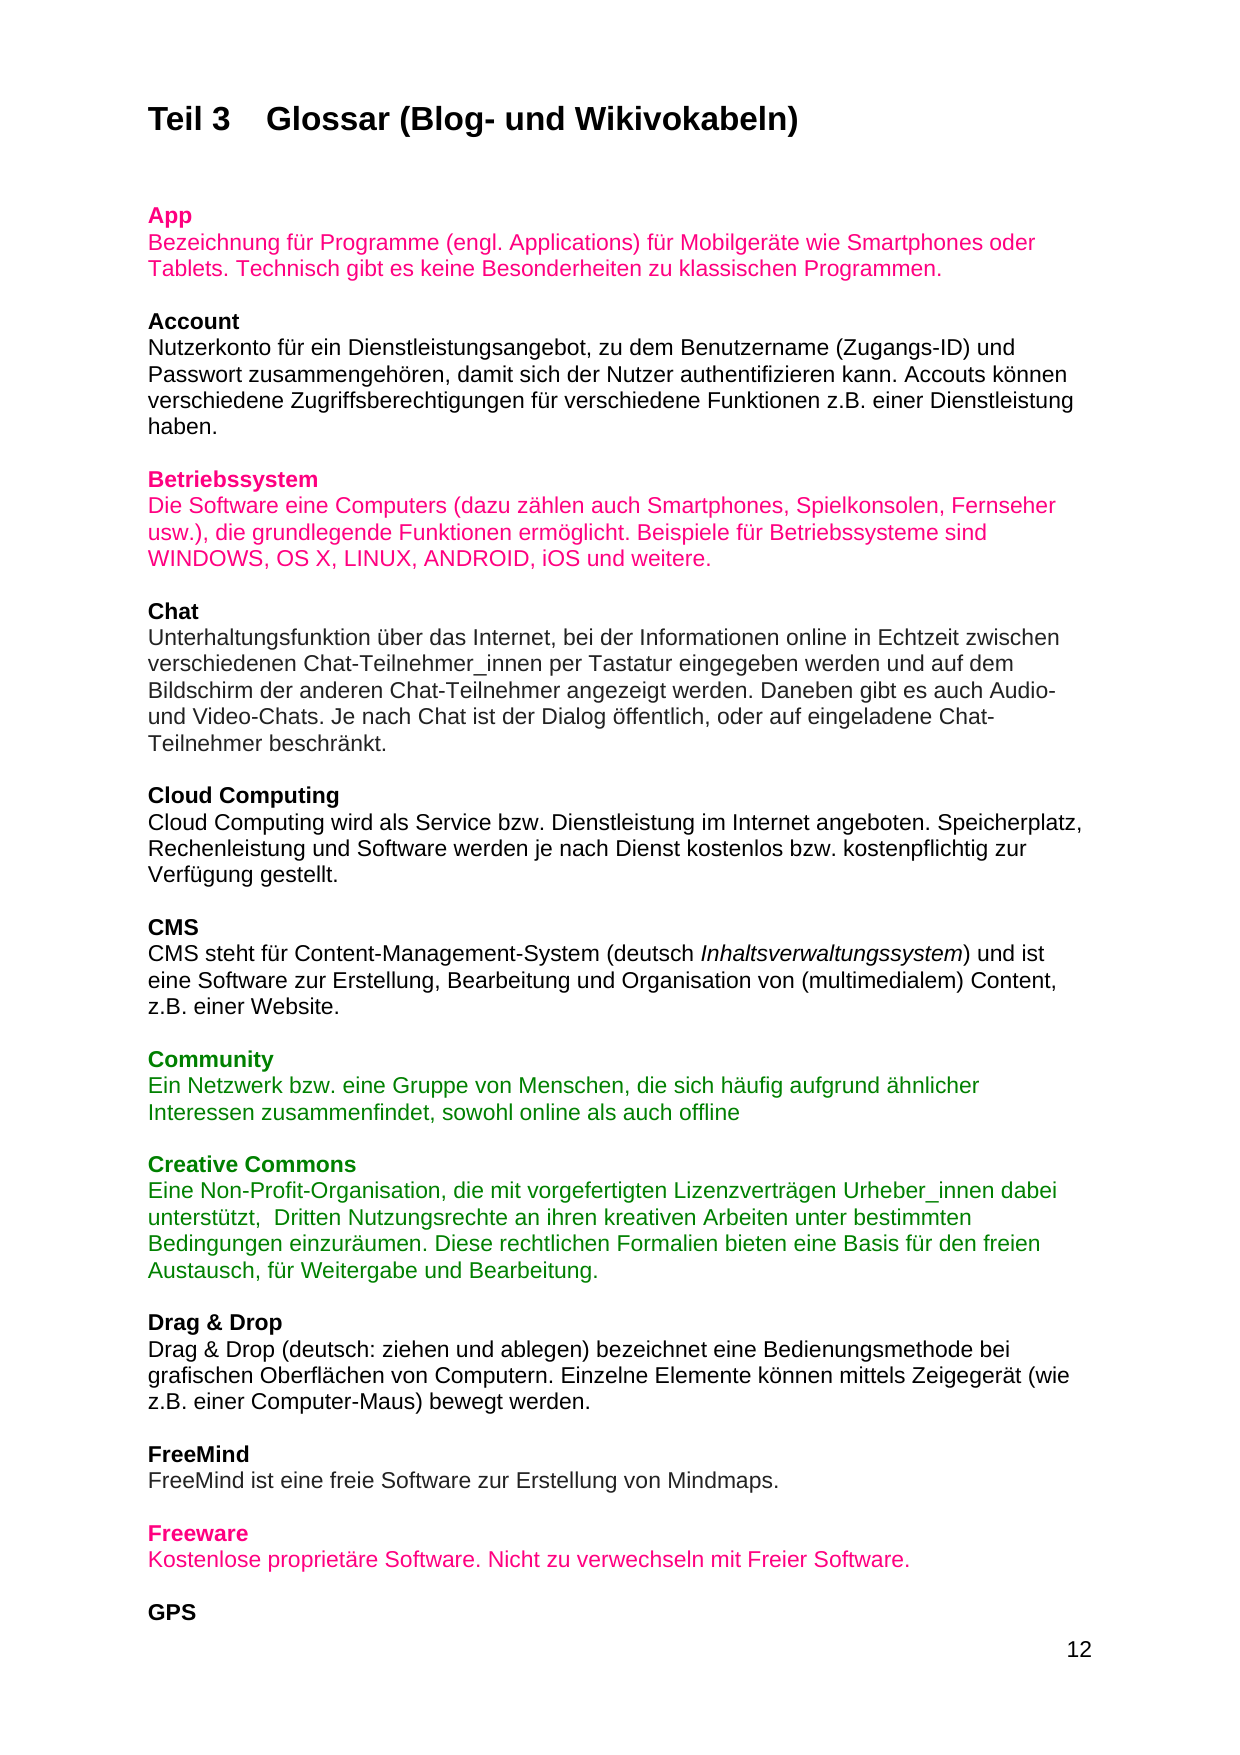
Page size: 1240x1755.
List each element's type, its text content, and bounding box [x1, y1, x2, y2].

text Betriebssystem [148, 466, 1092, 492]
text FreeMind ist eine freie Software zur Erstellung von Mindmaps. [148, 1467, 1092, 1494]
text App [148, 202, 1092, 229]
text Community [148, 1046, 1092, 1072]
text Drag & Drop (deutsch: ziehen und ablegen) bezeichnet eine Bedienungsmethode bei grafischen Oberflächen von Computern. Einzelne Elemente können mittels Zeigegerät (wie z.B. einer Computer-Maus) bewegt werden. [148, 1336, 1092, 1415]
text GPS [148, 1599, 1092, 1626]
text Cloud Computing wird als Service bzw. Dienstleistung im Internet angeboten. Speicherplatz, Rechenleistung und Software werden je nach Dienst kostenlos bzw. kostenpflichtig zur Verfügung gestellt. [148, 808, 1092, 888]
text Die Software eine Computers (dazu zählen auch Smartphones, Spielkonsolen, Fernseher usw.), die grundlegende Funktionen ermöglicht. Beispiele für Betriebssysteme sind WINDOWS, OS X, LINUX, ANDROID, iOS und weitere. [148, 492, 1092, 571]
text Account [148, 308, 1092, 334]
text Chat [148, 598, 1092, 624]
text CMS [148, 914, 1092, 940]
text Unterhaltungsfunktion über das Internet, bei der Informationen online in Echtzeit zwischen verschiedenen Chat-Teilnehmer_innen per Tastatur eingegeben werden und auf dem Bildschirm der anderen Chat-Teilnehmer angezeigt werden. Daneben gibt es auch Audio- und Video-Chats. Je nach Chat ist der Dialog öffentlich, oder auf eingeladene Chat-Teilnehmer beschränkt. [148, 624, 1092, 756]
text Kostenlose proprietäre Software. Nicht zu verwechseln mit Freier Software. [148, 1546, 1092, 1573]
text Bezeichnung für Programme (engl. Applications) für Mobilgeräte wie Smartphones oder Tablets. Technisch gibt es keine Besonderheiten zu klassischen Programmen. [148, 229, 1092, 281]
text Nutzerkonto für ein Dienstleistungsangebot, zu dem Benutzername (Zugangs-ID) und Passwort zusammengehören, damit sich der Nutzer authentifizieren kann. Accouts können verschiedene Zugriffsberechtigungen für verschiedene Funktionen z.B. einer Dienstleistung haben. [148, 334, 1092, 439]
text FreeMind [148, 1441, 1092, 1467]
text Creative Commons [148, 1151, 1092, 1177]
text Cloud Computing [148, 782, 1092, 808]
subtitle Glossar (Blog- und Wikivokabeln) [148, 99, 1092, 137]
text CMS steht für Content-Management-System (deutsch Inhaltsverwaltungssystem) und ist eine Software zur Erstellung, Bearbeitung und Organisation von (multimedialem) Content, z.B. einer Website. [148, 940, 1092, 1019]
text Drag & Drop [148, 1309, 1092, 1336]
text Eine Non-Profit-Organisation, die mit vorgefertigten Lizenzverträgen Urheber_innen dabei unterstützt, Dritten Nutzungsrechte an ihren kreativen Arbeiten unter bestimmten Bedingungen einzuräumen. Diese rechtlichen Formalien bieten eine Basis für den freien Austausch, für Weitergabe und Bearbeitung. [148, 1177, 1092, 1283]
text Ein Netzwerk bzw. eine Gruppe von Menschen, die sich häufig aufgrund ähnlicher Interessen zusammenfindet, sowohl online als auch offline [148, 1072, 1092, 1125]
text Freeware [148, 1520, 1092, 1546]
